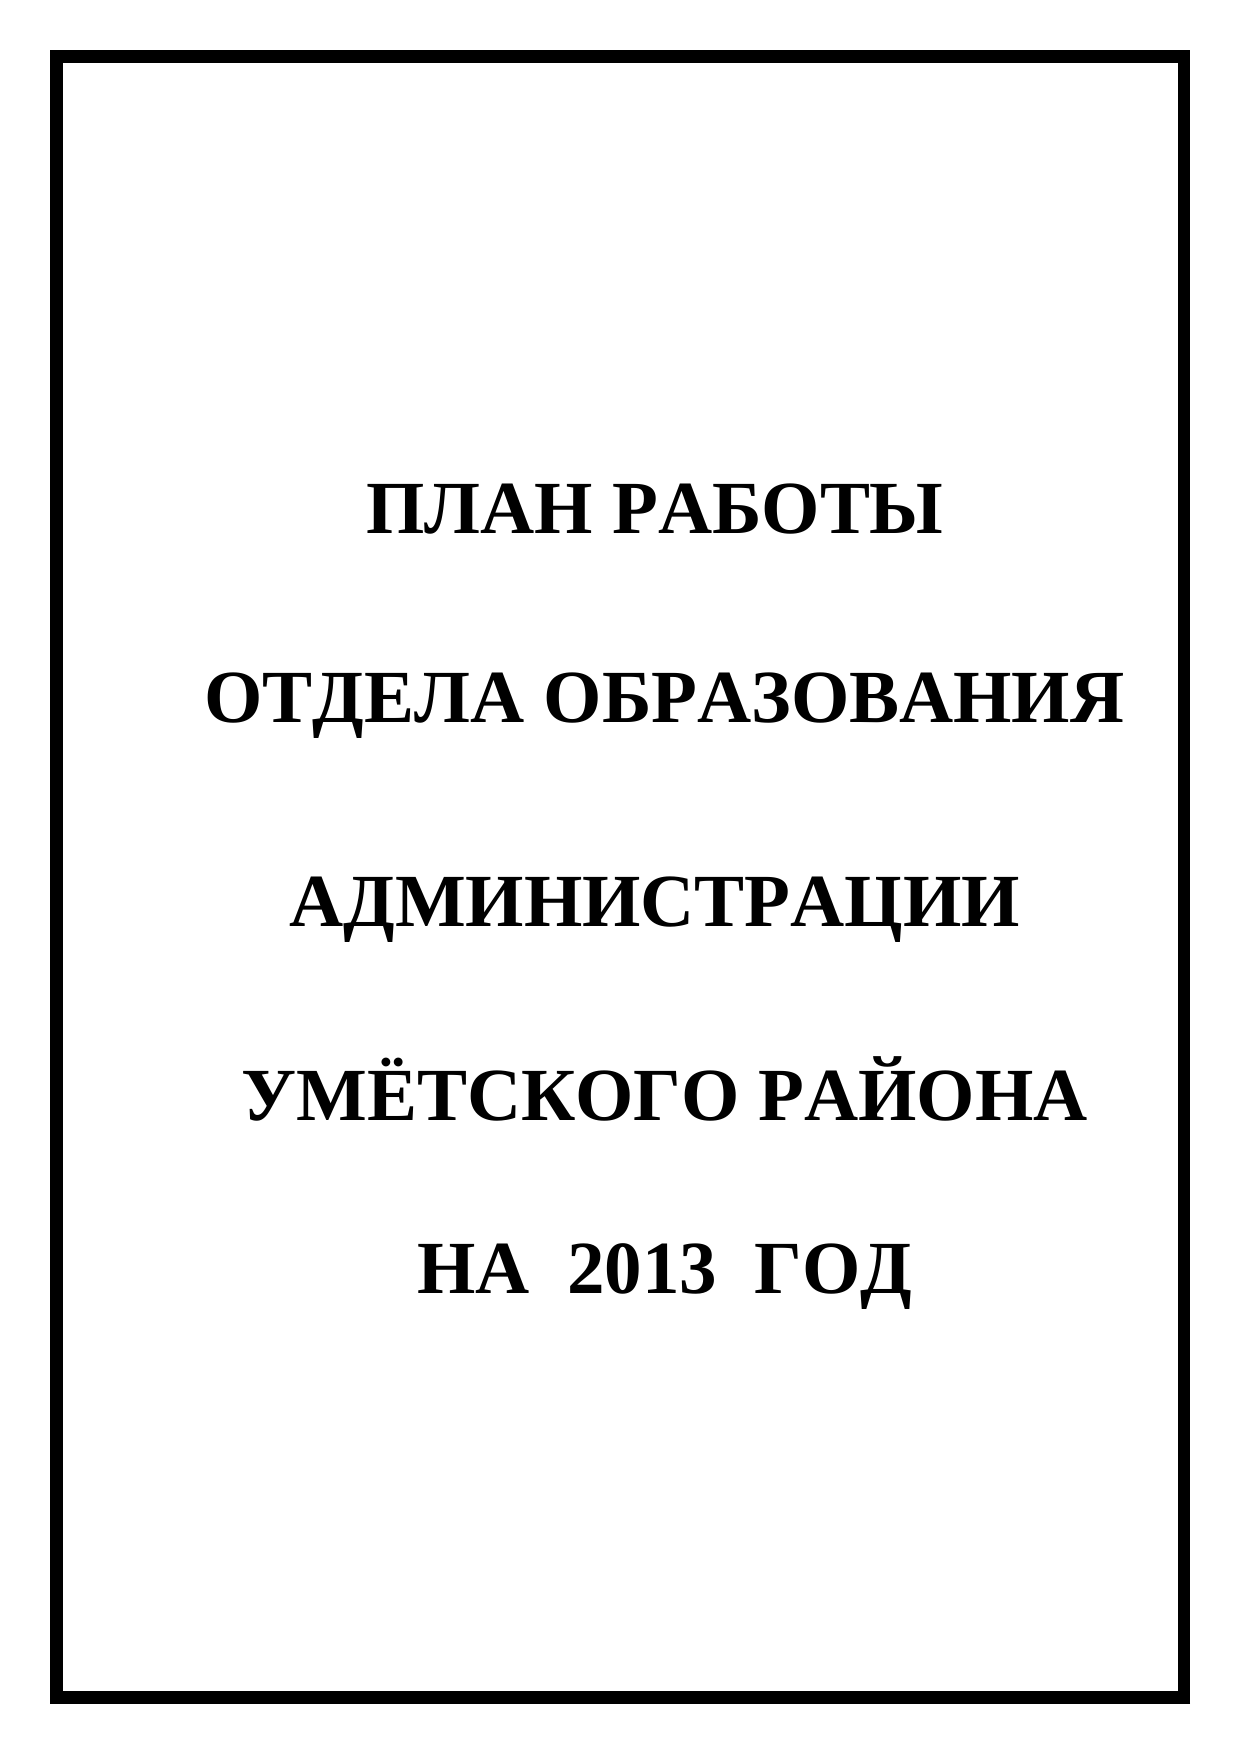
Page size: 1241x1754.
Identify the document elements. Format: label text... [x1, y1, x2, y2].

text НА 2013 ГОД [177, 1223, 1152, 1309]
text ОТДЕЛА ОБРАЗОВАНИЯ [177, 642, 1152, 744]
text ПЛАН РАБОТЫ [177, 453, 1152, 556]
text АДМИНИСТРАЦИИ [177, 846, 1152, 948]
text УМЁТСКОГО РАЙОНА [177, 1051, 1152, 1137]
